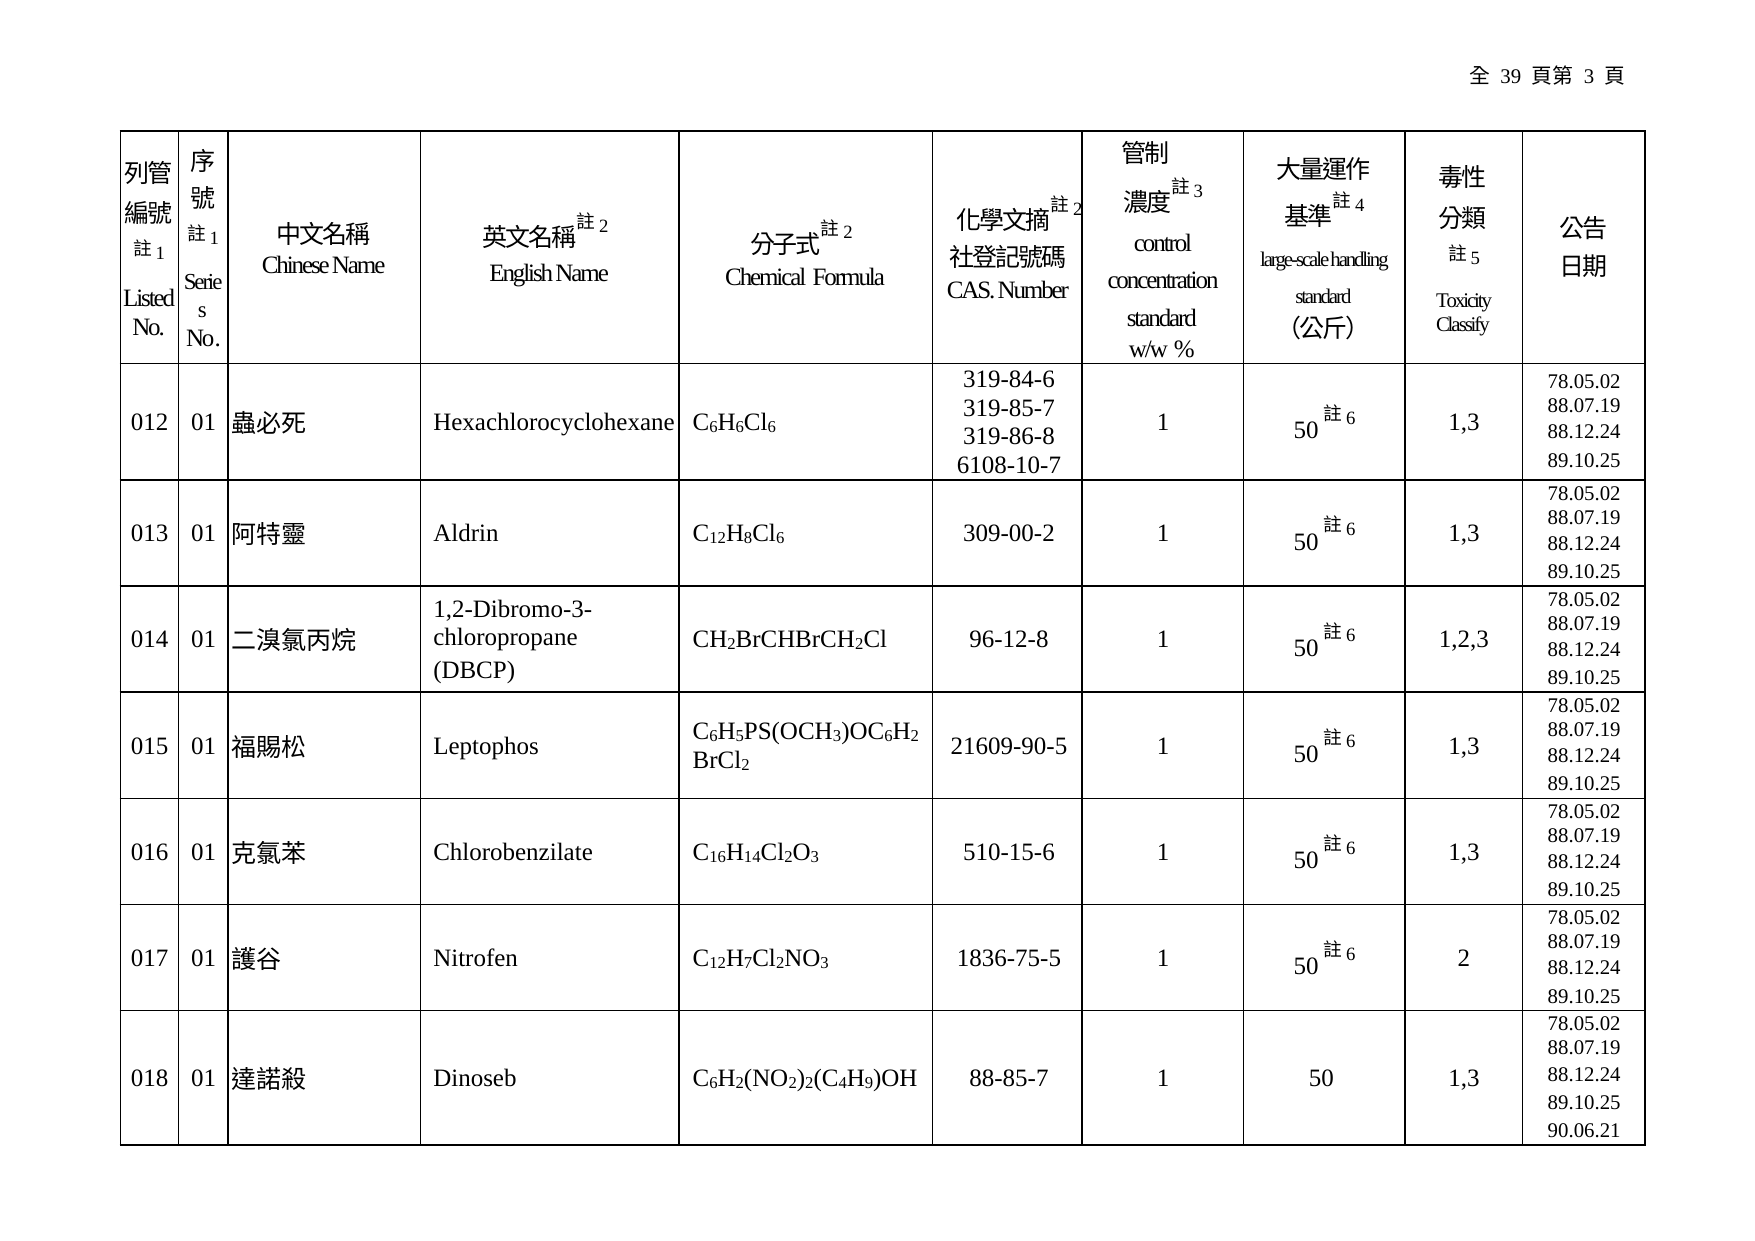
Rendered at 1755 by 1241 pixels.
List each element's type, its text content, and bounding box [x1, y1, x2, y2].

table_cell C12H7Cl2NO3 [680, 905, 932, 1010]
table_cell 1 [1083, 1011, 1243, 1144]
table_cell 1 [1083, 693, 1243, 797]
table_cell 克氯苯 [229, 799, 420, 903]
table_cell 2 [1406, 905, 1522, 1010]
table_cell Dinoseb [421, 1011, 678, 1144]
table_cell 1,3 [1406, 693, 1522, 797]
table_cell 1 [1083, 905, 1243, 1010]
table_cell 018 [121, 1011, 178, 1144]
table_cell 016 [121, 799, 178, 903]
table_cell 01 [179, 693, 227, 797]
table_cell 50註6 [1244, 905, 1404, 1010]
table_header 大量運作 基準註4 large-scale handling standard （公斤） [1244, 132, 1404, 362]
table_cell 1,3 [1406, 364, 1522, 479]
table_header 毒性 分類 註5 Toxicity Classify [1406, 132, 1522, 362]
table_cell 蟲必死 [229, 364, 420, 479]
table_cell Leptophos [421, 693, 678, 797]
table_cell 50註6 [1244, 693, 1404, 797]
table_cell 21609-90-5 [933, 693, 1081, 797]
table_cell 1,3 [1406, 799, 1522, 903]
table_cell 福賜松 [229, 693, 420, 797]
table_cell 01 [179, 905, 227, 1010]
table_cell 1,2-Dibromo-3-chloropropane (DBCP) [421, 587, 678, 691]
table_cell C16H14Cl2O3 [680, 799, 932, 903]
table_cell 達諾殺 [229, 1011, 420, 1144]
table_cell 01 [179, 587, 227, 691]
table_cell 50註6 [1244, 364, 1404, 479]
table_header 中文名稱 Chinese Name [229, 132, 420, 362]
table_cell 96-12-8 [933, 587, 1081, 691]
table_cell C12H8Cl6 [680, 481, 932, 585]
table_cell 01 [179, 799, 227, 903]
table_cell 01 [179, 364, 227, 479]
table_cell 78.05.02 88.07.19 88.12.24 89.10.25 [1523, 693, 1644, 797]
table_cell 510-15-6 [933, 799, 1081, 903]
table_cell 1 [1083, 481, 1243, 585]
table_cell 50 [1244, 1011, 1404, 1144]
table_cell Hexachlorocyclohexane [421, 364, 678, 479]
table_header 公告 日期 [1523, 132, 1644, 362]
table_cell Aldrin [421, 481, 678, 585]
table_cell 78.05.02 88.07.19 88.12.24 89.10.25 [1523, 364, 1644, 479]
table_header 化學文摘註2 社登記號碼 CAS. Number [933, 132, 1081, 362]
table_cell 012 [121, 364, 178, 479]
table_cell 阿特靈 [229, 481, 420, 585]
table_cell 二溴氯丙烷 [229, 587, 420, 691]
table_cell 01 [179, 481, 227, 585]
table_cell 309-00-2 [933, 481, 1081, 585]
table_cell 014 [121, 587, 178, 691]
table_header 序號 註1 Series No. [179, 132, 227, 362]
table_cell 78.05.02 88.07.19 88.12.24 89.10.25 90.06.21 [1523, 1011, 1644, 1144]
table_header 分子式註2 Chemical Formula [680, 132, 932, 362]
table_cell 50註6 [1244, 481, 1404, 585]
table_cell 1836-75-5 [933, 905, 1081, 1010]
table_cell 1 [1083, 799, 1243, 903]
table_cell C6H5PS(OCH3)OC6H2BrCl2 [680, 693, 932, 797]
table_cell 78.05.02 88.07.19 88.12.24 89.10.25 [1523, 799, 1644, 903]
table_cell 015 [121, 693, 178, 797]
table_cell 88-85-7 [933, 1011, 1081, 1144]
table_cell Nitrofen [421, 905, 678, 1010]
table_cell 護谷 [229, 905, 420, 1010]
table_cell C6H6Cl6 [680, 364, 932, 479]
table_cell 78.05.02 88.07.19 88.12.24 89.10.25 [1523, 587, 1644, 691]
table_cell Chlorobenzilate [421, 799, 678, 903]
table_cell 1 [1083, 364, 1243, 479]
table_cell 78.05.02 88.07.19 88.12.24 89.10.25 [1523, 481, 1644, 585]
table_cell 319-84-6 319-85-7 319-86-8 6108-10-7 [933, 364, 1081, 479]
table_cell C6H2(NO2)2(C4H9)OH [680, 1011, 932, 1144]
table_cell 50註6 [1244, 587, 1404, 691]
table_cell 01 [179, 1011, 227, 1144]
table_cell 50註6 [1244, 799, 1404, 903]
table_cell CH2BrCHBrCH2Cl [680, 587, 932, 691]
table_header 管制 濃度註3 control concentration standard w/w % [1083, 132, 1243, 362]
table_cell 1 [1083, 587, 1243, 691]
table_cell 1,3 [1406, 481, 1522, 585]
table_cell 017 [121, 905, 178, 1010]
table_header 英文名稱註2 English Name [421, 132, 678, 362]
table_cell 78.05.02 88.07.19 88.12.24 89.10.25 [1523, 905, 1644, 1010]
table_header 列管 編號 註1 Listed No. [121, 132, 178, 362]
table_cell 1,2,3 [1406, 587, 1522, 691]
table_cell 013 [121, 481, 178, 585]
table_cell 1,3 [1406, 1011, 1522, 1144]
